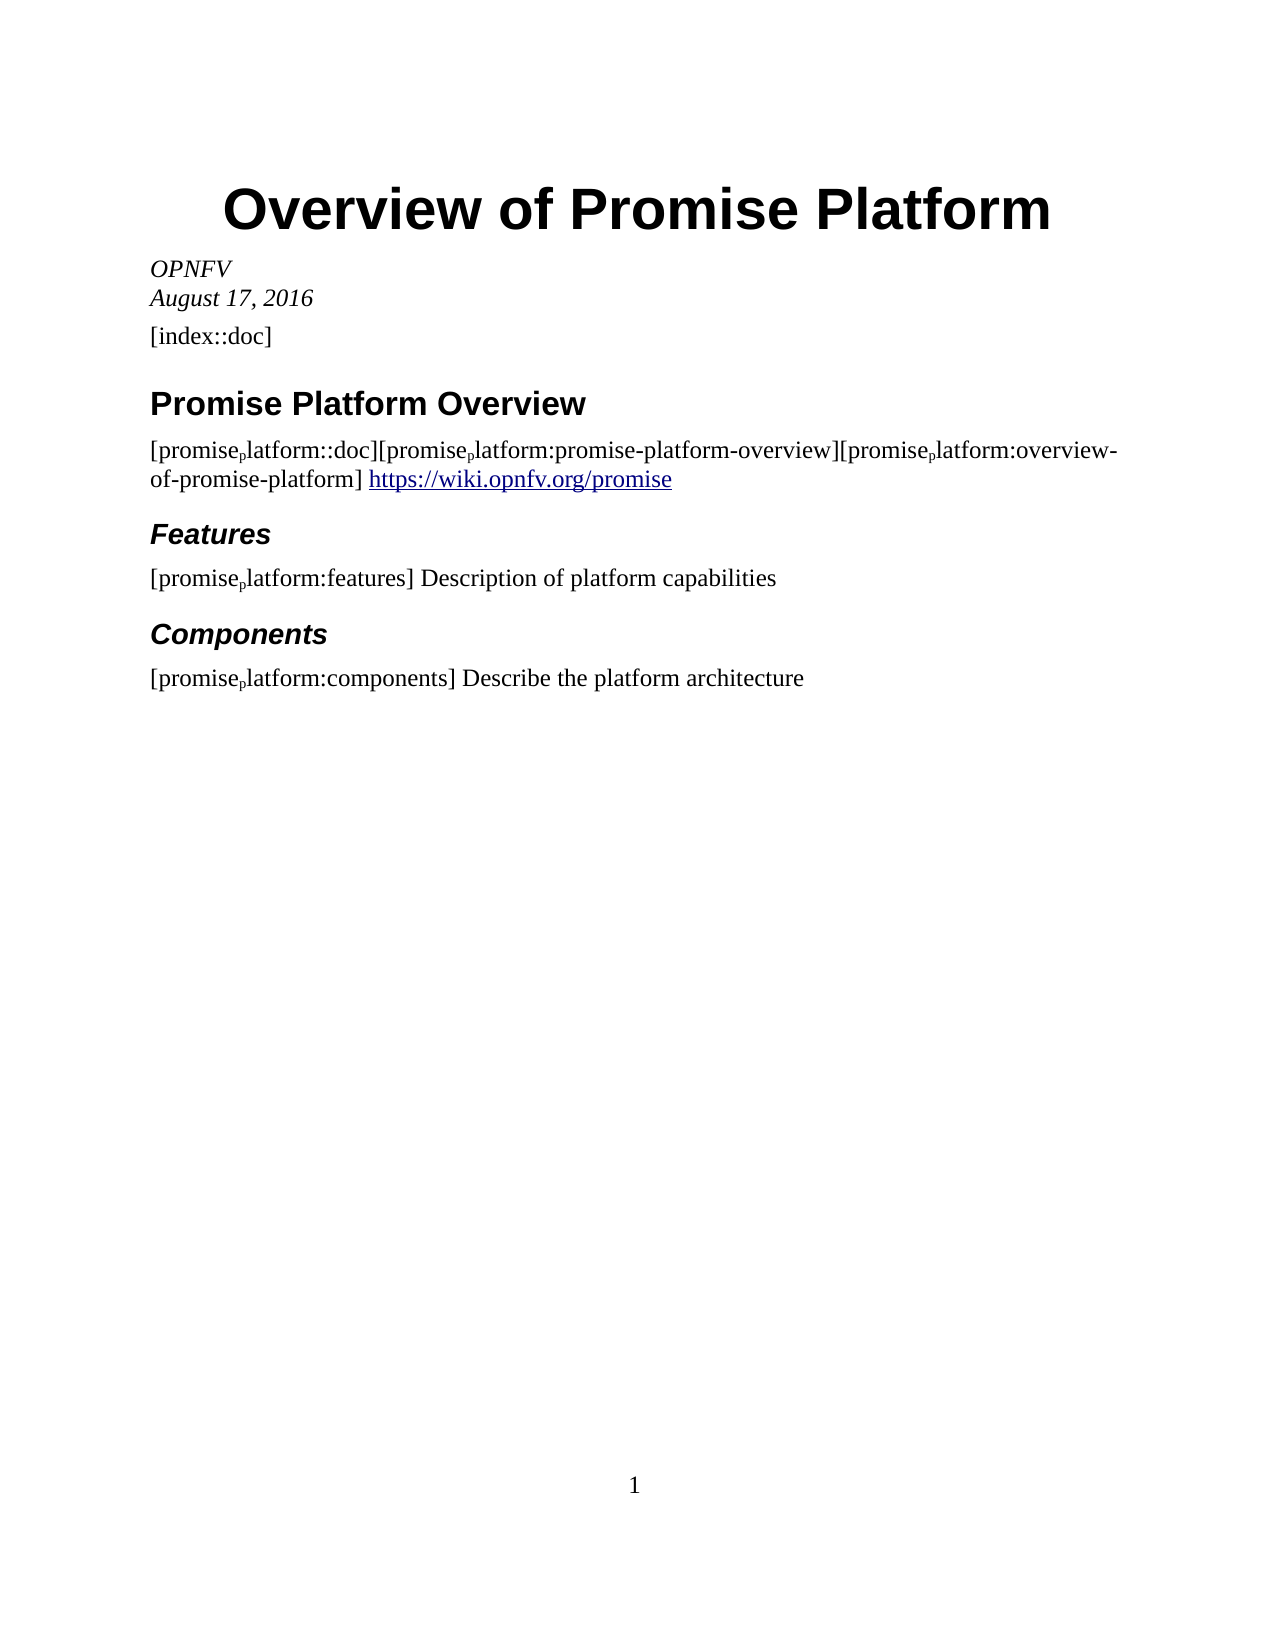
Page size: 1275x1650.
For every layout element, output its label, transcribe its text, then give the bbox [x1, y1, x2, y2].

text [promiseplatform::doc][promiseplatform:promise-platform-overview][promiseplatform:overview-of-promise-platform] https://wiki.opnfv.org/promise [150, 435, 1125, 492]
subtitle Features [150, 517, 1125, 551]
title Overview of Promise Platform [150, 175, 1125, 242]
subtitle Promise Platform Overview [150, 384, 1125, 422]
subtitle Components [150, 617, 1125, 651]
text August 17, 2016 [150, 283, 1125, 312]
text [promiseplatform:components] Describe the platform architecture [150, 663, 1125, 692]
text [promiseplatform:features] Description of platform capabilities [150, 563, 1125, 592]
text OPNFV [150, 254, 1125, 283]
text [index::doc] [150, 321, 1125, 350]
